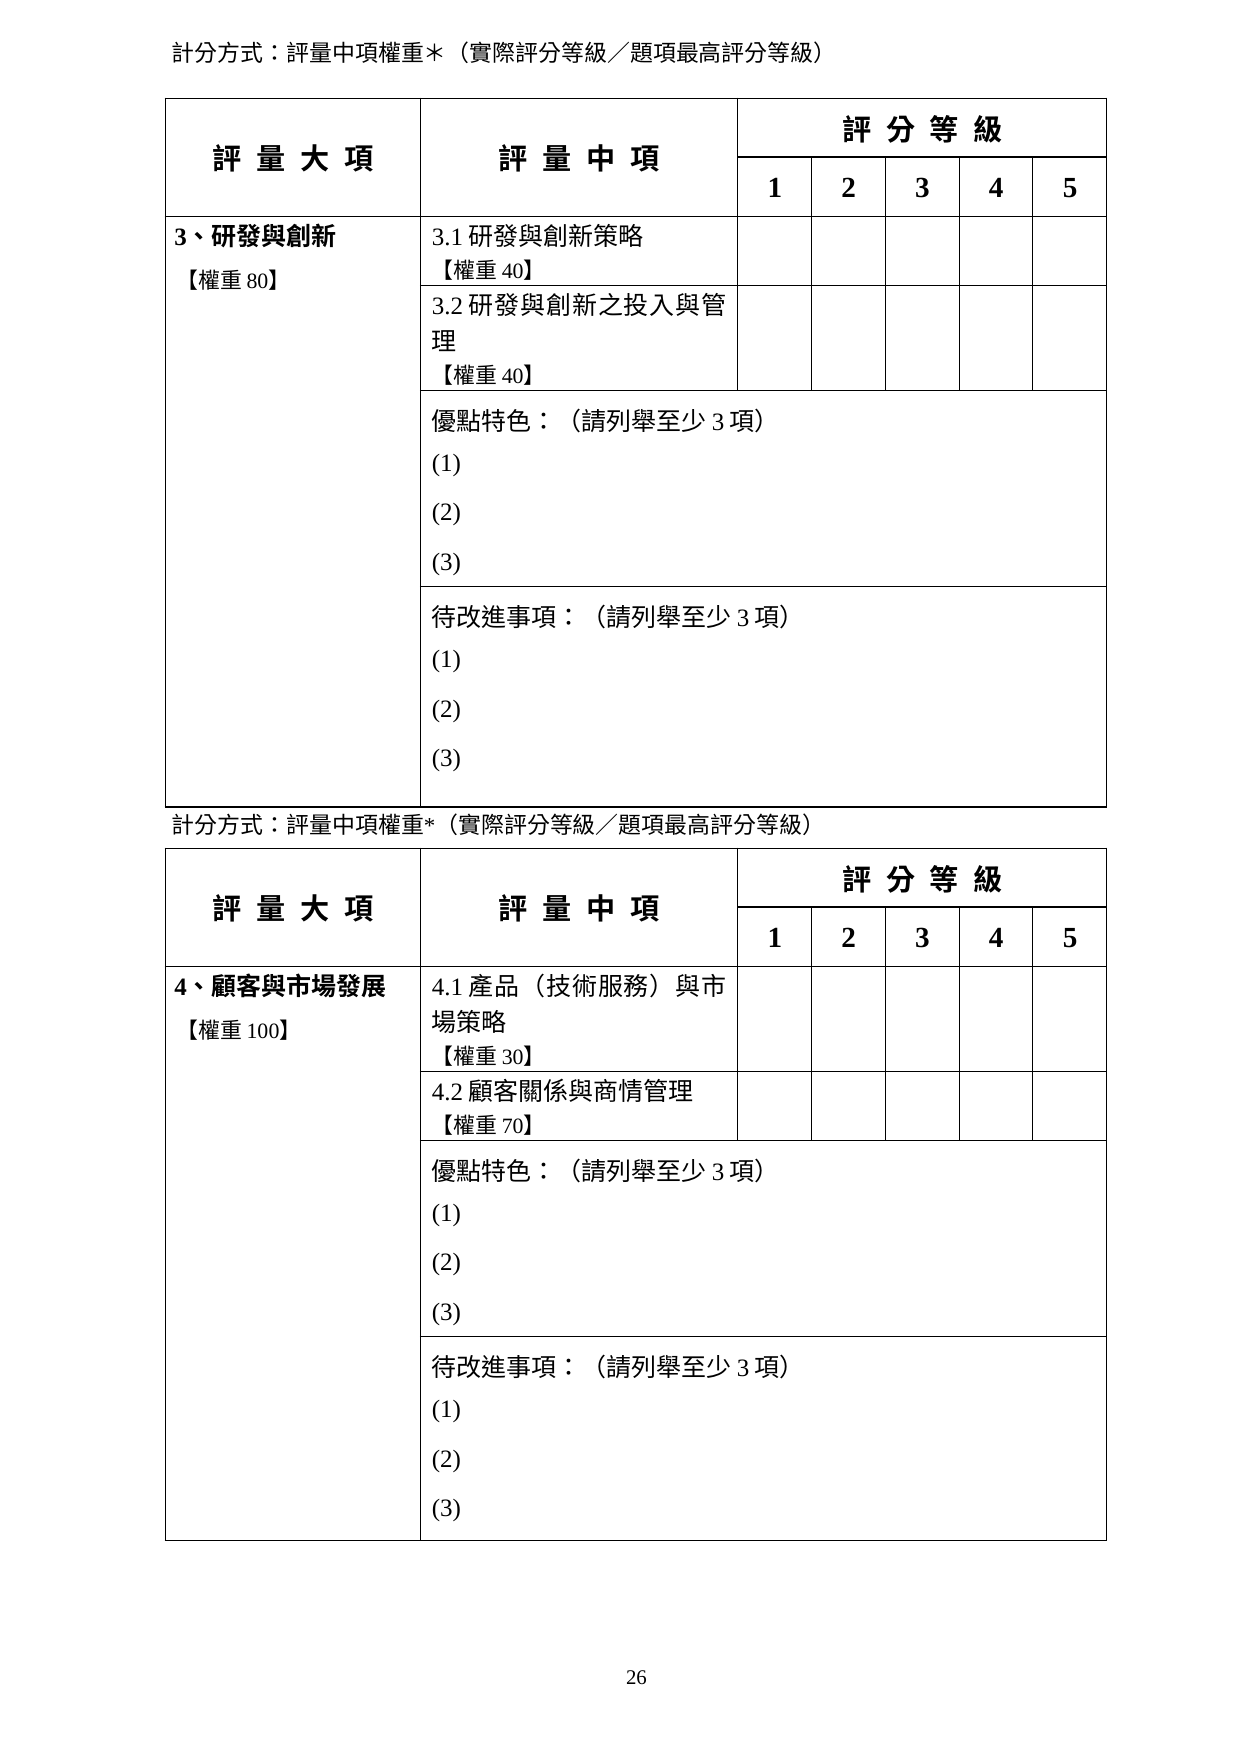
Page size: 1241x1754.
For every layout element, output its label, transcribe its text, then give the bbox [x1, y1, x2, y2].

table_cell 1 [738, 158, 811, 216]
table_header 評 量 大 項 [166, 99, 420, 216]
table_cell 3 [886, 158, 959, 216]
table_header 評 分 等 級 [738, 99, 1106, 156]
table_cell 優點特色：（請列舉至少3項） [421, 391, 1106, 586]
table_cell [738, 286, 811, 390]
table_cell 4 [960, 908, 1032, 966]
table_cell [1033, 286, 1106, 390]
table_cell [812, 1072, 885, 1140]
table_cell 3 [886, 908, 959, 966]
table_cell 待改進事項：（請列舉至少3項） [421, 587, 1106, 806]
table_cell [1033, 967, 1106, 1071]
table_cell 3.2研發與創新之投入與管理 【權重40】 [421, 286, 737, 390]
table_cell 3、研發與創新 【權重80】 [166, 217, 420, 806]
table_cell [812, 967, 885, 1071]
table_header 評 量 中 項 [421, 99, 737, 216]
table_cell [886, 286, 959, 390]
table_cell 待改進事項：（請列舉至少3項） [421, 1337, 1106, 1540]
table_cell 4 [960, 158, 1032, 216]
table_cell [812, 286, 885, 390]
table_header 評 量 大 項 [166, 849, 420, 966]
table_cell [960, 967, 1032, 1071]
table_cell [738, 967, 811, 1071]
table_cell 2 [812, 158, 885, 216]
table_cell [960, 286, 1032, 390]
table_cell [1033, 217, 1106, 284]
table_cell 2 [812, 908, 885, 966]
table_cell 4.2顧客關係與商情管理 【權重70】 [421, 1072, 737, 1140]
table_header 評 量 中 項 [421, 849, 737, 966]
table_cell [812, 217, 885, 284]
table_cell [738, 1072, 811, 1140]
table_cell [960, 217, 1032, 284]
table_cell [886, 967, 959, 1071]
text 計分方式：評量中項權重＊（實際評分等級／題項最高評分等級） [172, 35, 1115, 68]
text 計分方式：評量中項權重*（實際評分等級／題項最高評分等級） [172, 807, 1115, 841]
table_cell 3.1研發與創新策略 【權重40】 [421, 217, 737, 284]
table_cell [738, 217, 811, 284]
table_cell [886, 1072, 959, 1140]
table_header 評 分 等 級 [738, 849, 1106, 906]
table_cell 5 [1033, 158, 1106, 216]
table_cell [1033, 1072, 1106, 1140]
table_cell 1 [738, 908, 811, 966]
table_cell 優點特色：（請列舉至少3項） [421, 1141, 1106, 1336]
table_cell 4.1產品（技術服務）與市場策略 【權重30】 [421, 967, 737, 1071]
table_cell [886, 217, 959, 284]
table_cell 4、顧客與市場發展 【權重100】 [166, 967, 420, 1540]
table_cell 5 [1033, 908, 1106, 966]
table_cell [960, 1072, 1032, 1140]
